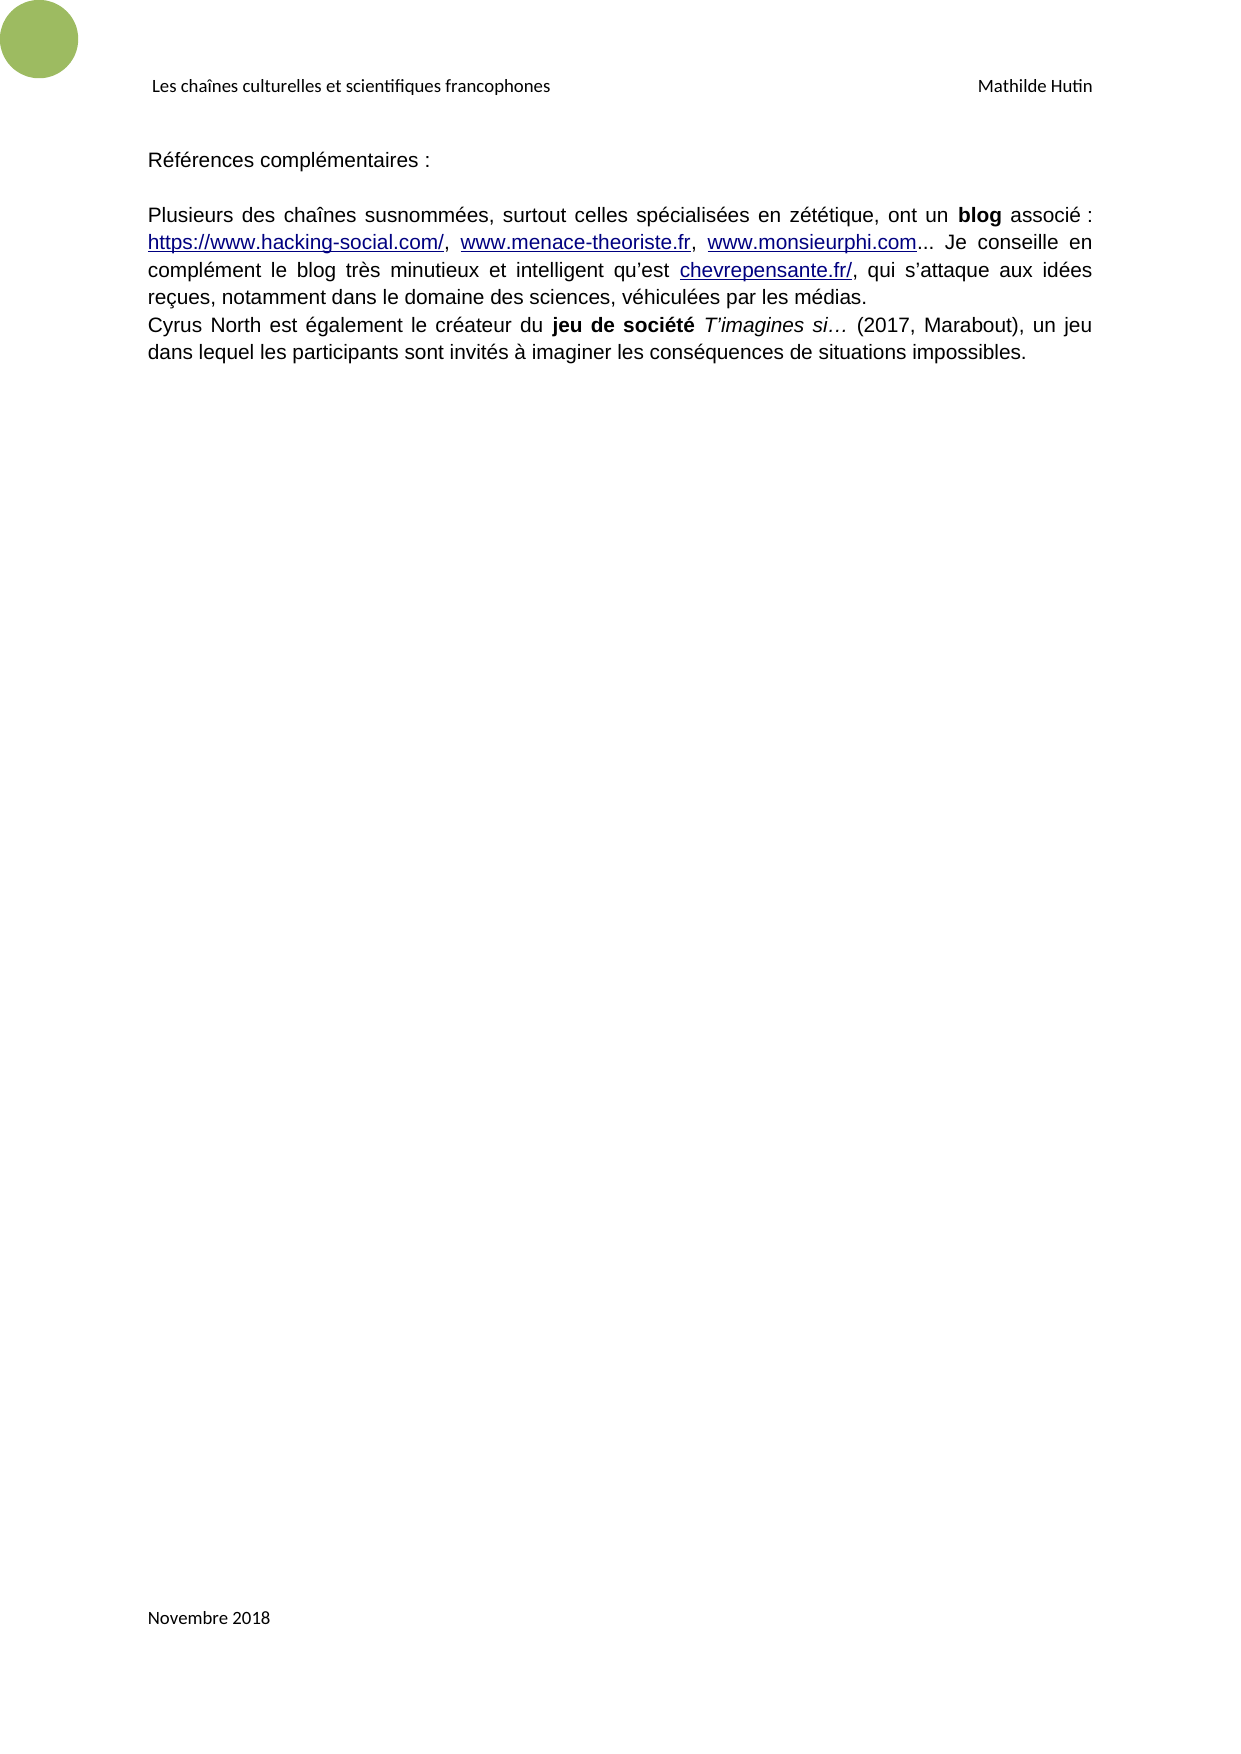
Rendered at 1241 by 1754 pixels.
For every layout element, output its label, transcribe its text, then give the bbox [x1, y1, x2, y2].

text Références complémentaires : [148, 148, 1093, 172]
text Plusieurs des chaînes susnommées, surtout celles spécialisées en zététique, ont un blog associé : https://www.hacking-social.com/, www.menace-theoriste.fr, www.monsieurphi.com... Je conseille en complément le blog très minutieux et intelligent qu’est chevrepensante.fr/, qui s’attaque aux idées reçues, notamment dans le domaine des sciences, véhiculées par les médias. [148, 203, 1093, 309]
text Cyrus North est également le créateur du jeu de société T’imagines si… (2017, Marabout), un jeu dans lequel les participants sont invités à imaginer les conséquences de situations impossibles. [148, 313, 1093, 364]
